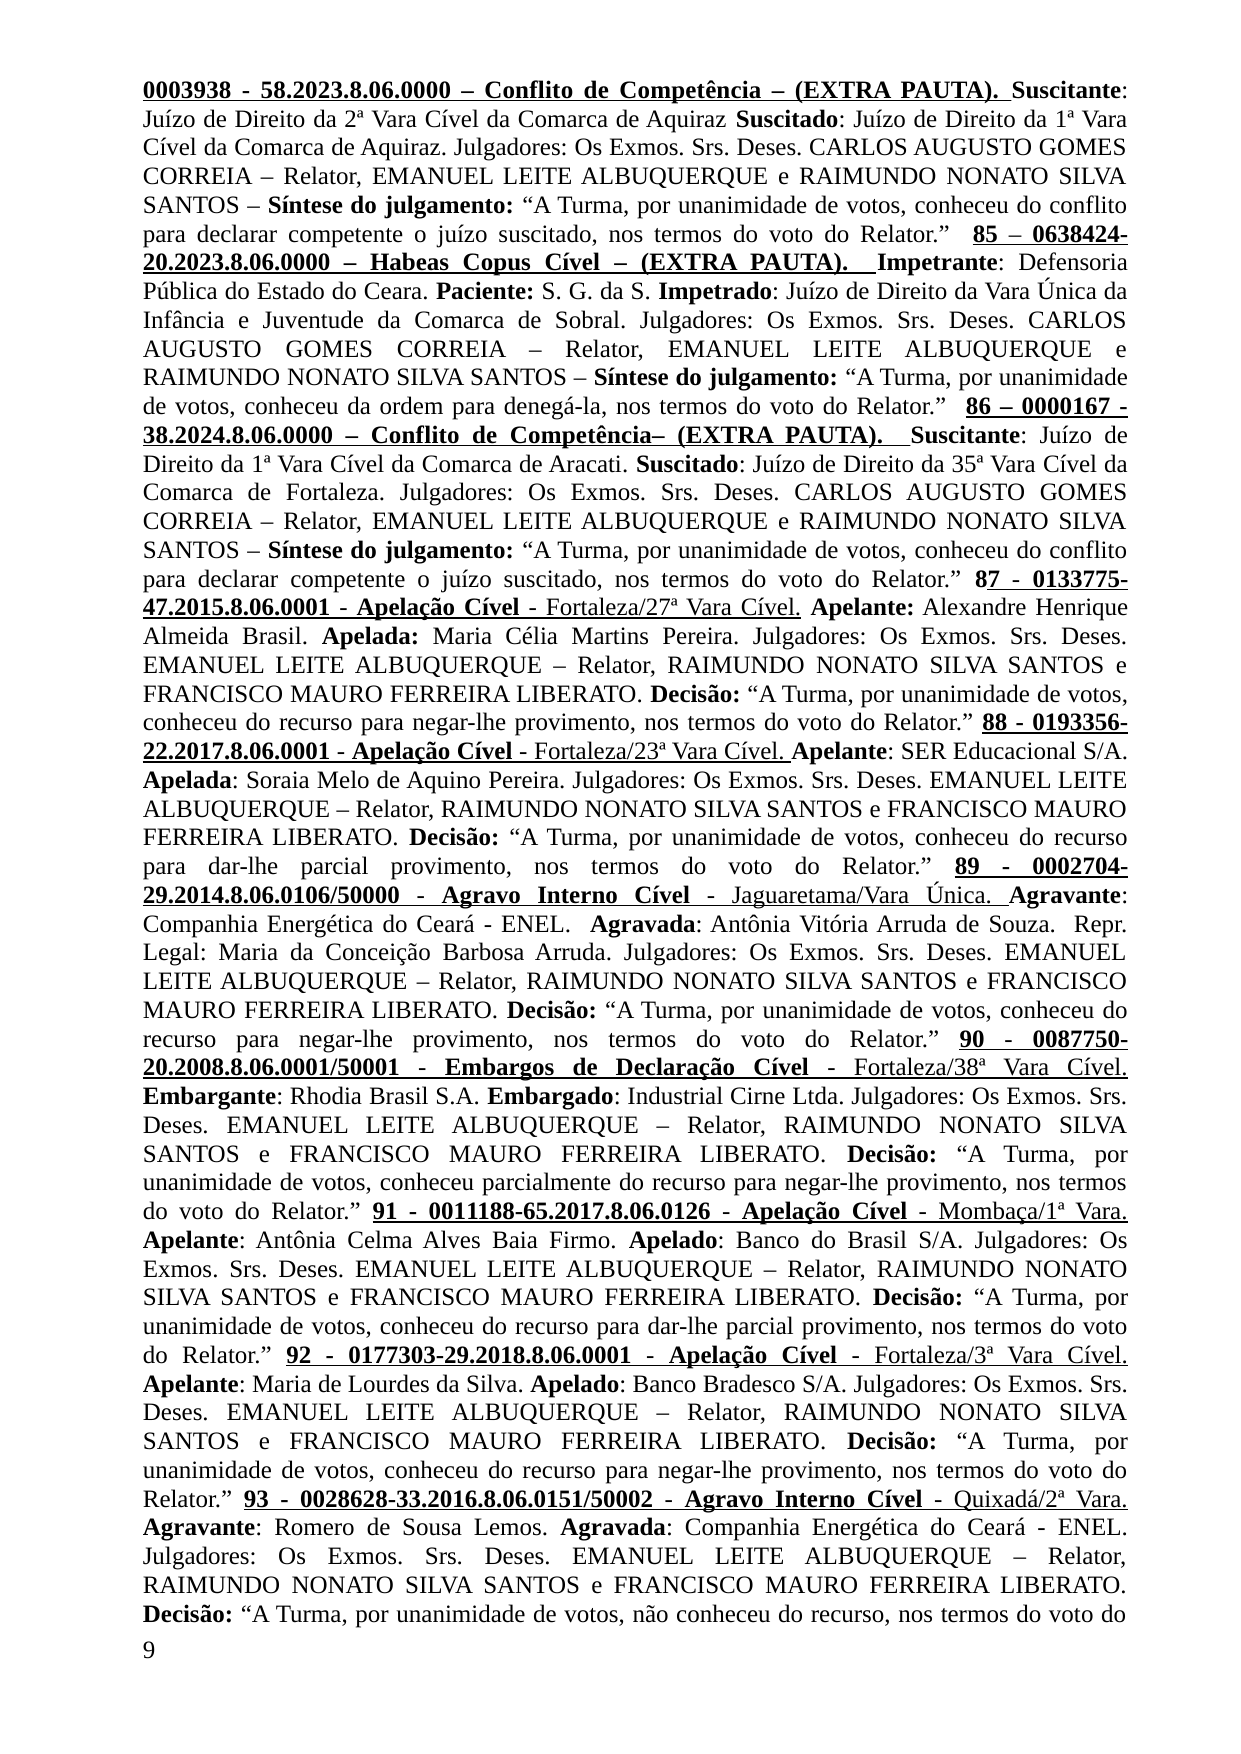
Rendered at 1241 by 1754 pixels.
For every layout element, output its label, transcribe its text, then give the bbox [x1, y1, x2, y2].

text 0003938 - 58.2023.8.06.0000 – Conflito de Competência – (EXTRA PAUTA). Suscitante: Juízo de Direito da 2ª Vara Cível da Comarca de Aquiraz Suscitado: Juízo de Direito da 1ª Vara Cível da Comarca de Aquiraz. Julgadores: Os Exmos. Srs. Deses. CARLOS AUGUSTO GOMES CORREIA – Relator, EMANUEL LEITE ALBUQUERQUE e RAIMUNDO NONATO SILVA SANTOS – Síntese do julgamento: “A Turma, por unanimidade de votos, conheceu do conflito para declarar competente o juízo suscitado, nos termos do voto do Relator.” 85 – 0638424-20.2023.8.06.0000 – Habeas Copus Cível – (EXTRA PAUTA). Impetrante: Defensoria Pública do Estado do Ceara. Paciente: S. G. da S. Impetrado: Juízo de Direito da Vara Única da Infância e Juventude da Comarca de Sobral. Julgadores: Os Exmos. Srs. Deses. CARLOS AUGUSTO GOMES CORREIA – Relator, EMANUEL LEITE ALBUQUERQUE e RAIMUNDO NONATO SILVA SANTOS – Síntese do julgamento: “A Turma, por unanimidade de votos, conheceu da ordem para denegá-la, nos termos do voto do Relator.” 86 – 0000167 - 38.2024.8.06.0000 – Conflito de Competência– (EXTRA PAUTA). Suscitante: Juízo de Direito da 1ª Vara Cível da Comarca de Aracati. Suscitado: Juízo de Direito da 35ª Vara Cível da Comarca de Fortaleza. Julgadores: Os Exmos. Srs. Deses. CARLOS AUGUSTO GOMES CORREIA – Relator, EMANUEL LEITE ALBUQUERQUE e RAIMUNDO NONATO SILVA SANTOS – Síntese do julgamento: “A Turma, por unanimidade de votos, conheceu do conflito para declarar competente o juízo suscitado, nos termos do voto do Relator.” 87 - 0133775-47.2015.8.06.0001 - Apelação Cível - Fortaleza/27ª Vara Cível. Apelante: Alexandre Henrique Almeida Brasil. Apelada: Maria Célia Martins Pereira. Julgadores: Os Exmos. Srs. Deses. EMANUEL LEITE ALBUQUERQUE – Relator, RAIMUNDO NONATO SILVA SANTOS e FRANCISCO MAURO FERREIRA LIBERATO. Decisão: “A Turma, por unanimidade de votos, conheceu do recurso para negar-lhe provimento, nos termos do voto do Relator.” 88 - 0193356-22.2017.8.06.0001 - Apelação Cível - Fortaleza/23ª Vara Cível. Apelante: SER Educacional S/A. Apelada: Soraia Melo de Aquino Pereira. Julgadores: Os Exmos. Srs. Deses. EMANUEL LEITE ALBUQUERQUE – Relator, RAIMUNDO NONATO SILVA SANTOS e FRANCISCO MAURO FERREIRA LIBERATO. Decisão: “A Turma, por unanimidade de votos, conheceu do recurso para dar-lhe parcial provimento, nos termos do voto do Relator.” 89 - 0002704-29.2014.8.06.0106/50000 - Agravo Interno Cível - Jaguaretama/Vara Única. Agravante: Companhia Energética do Ceará - ENEL. Agravada: Antônia Vitória Arruda de Souza. Repr. Legal: Maria da Conceição Barbosa Arruda. Julgadores: Os Exmos. Srs. Deses. EMANUEL LEITE ALBUQUERQUE – Relator, RAIMUNDO NONATO SILVA SANTOS e FRANCISCO MAURO FERREIRA LIBERATO. Decisão: “A Turma, por unanimidade de votos, conheceu do recurso para negar-lhe provimento, nos termos do voto do Relator.” 90 - 0087750-20.2008.8.06.0001/50001 - Embargos de Declaração Cível - Fortaleza/38ª Vara Cível. [143, 75, 1128, 1077]
text Embargante: Rhodia Brasil S.A. Embargado: Industrial Cirne Ltda. Julgadores: Os Exmos. Srs. Deses. EMANUEL LEITE ALBUQUERQUE – Relator, RAIMUNDO NONATO SILVA SANTOS e FRANCISCO MAURO FERREIRA LIBERATO. Decisão: “A Turma, por unanimidade de votos, conheceu parcialmente do recurso para negar-lhe provimento, nos termos do voto do Relator.” 91 - 0011188-65.2017.8.06.0126 - Apelação Cível - Mombaça/1ª Vara. Apelante: Antônia Celma Alves Baia Firmo. Apelado: Banco do Brasil S/A. Julgadores: Os Exmos. Srs. Deses. EMANUEL LEITE ALBUQUERQUE – Relator, RAIMUNDO NONATO SILVA SANTOS e FRANCISCO MAURO FERREIRA LIBERATO. Decisão: “A Turma, por unanimidade de votos, conheceu do recurso para dar-lhe parcial provimento, nos termos do voto do Relator.” 92 - 0177303-29.2018.8.06.0001 - Apelação Cível - Fortaleza/3ª Vara Cível. Apelante: Maria de Lourdes da Silva. Apelado: Banco Bradesco S/A. Julgadores: Os Exmos. Srs. Deses. EMANUEL LEITE ALBUQUERQUE – Relator, RAIMUNDO NONATO SILVA SANTOS e FRANCISCO MAURO FERREIRA LIBERATO. Decisão: “A Turma, por unanimidade de votos, conheceu do recurso para negar-lhe provimento, nos termos do voto do Relator.” 93 - 0028628-33.2016.8.06.0151/50002 - Agravo Interno Cível - Quixadá/2ª Vara. Agravante: Romero de Sousa Lemos. Agravada: Companhia Energética do Ceará - ENEL. Julgadores: Os Exmos. Srs. Deses. EMANUEL LEITE ALBUQUERQUE – Relator, RAIMUNDO NONATO SILVA SANTOS e FRANCISCO MAURO FERREIRA LIBERATO. Decisão: “A Turma, por unanimidade de votos, não conheceu do recurso, nos termos do voto do [143, 1079, 1128, 1627]
